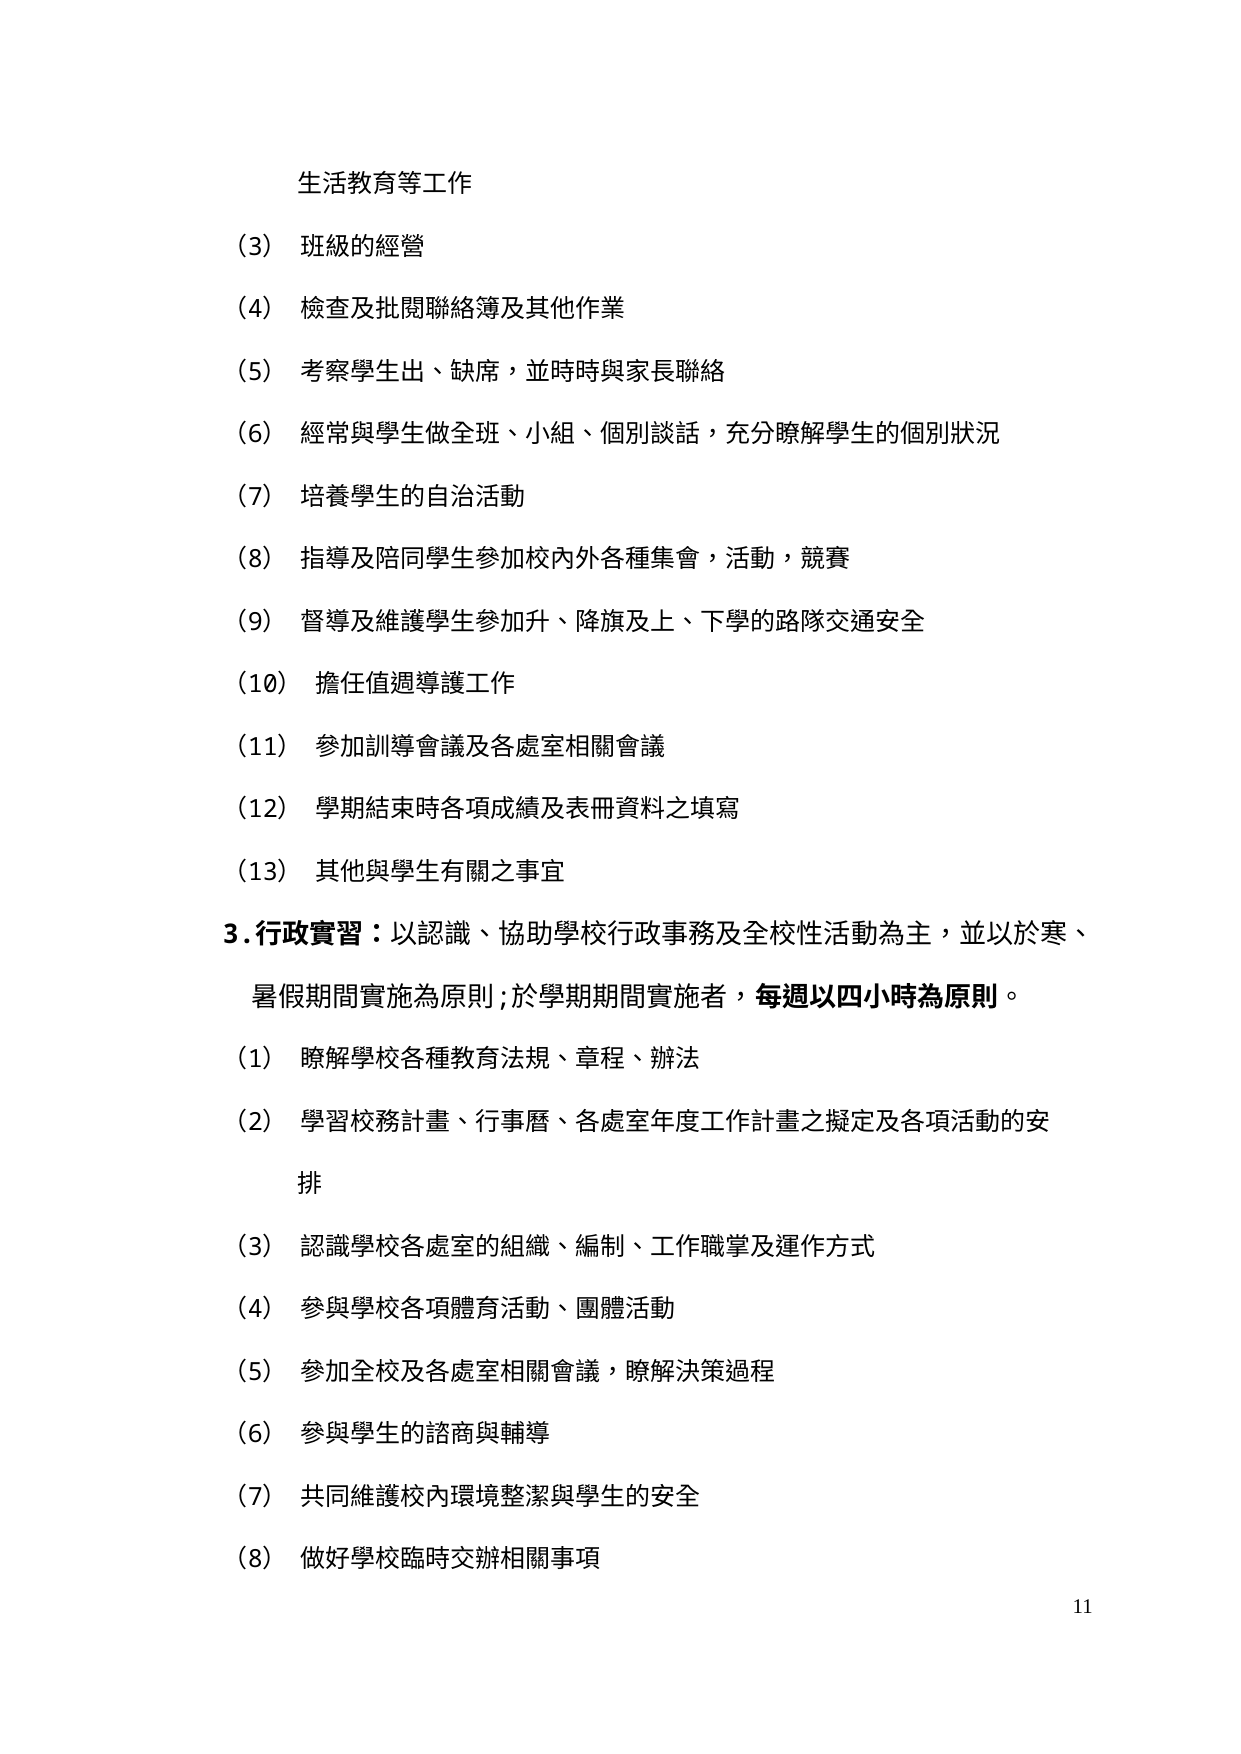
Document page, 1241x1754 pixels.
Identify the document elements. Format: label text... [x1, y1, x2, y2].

text （5） 參加全校及各處室相關會議，瞭解決策過程 [148, 1328, 1092, 1390]
text （4） 參與學校各項體育活動、團體活動 [148, 1265, 1092, 1328]
text （8） 指導及陪同學生參加校內外各種集會，活動，競賽 [148, 515, 1092, 578]
text （3） 認識學校各處室的組織、編制、工作職掌及運作方式 [148, 1203, 1092, 1265]
text （12） 學期結束時各項成績及表冊資料之填寫 [148, 765, 1092, 828]
text （3） 班級的經營 [148, 203, 1092, 265]
text （7） 培養學生的自治活動 [148, 453, 1092, 515]
text （5） 考察學生出、缺席，並時時與家長聯絡 [148, 328, 1092, 390]
text （8） 做好學校臨時交辦相關事項 [148, 1515, 1092, 1578]
text （9） 督導及維護學生參加升、降旗及上、下學的路隊交通安全 [148, 578, 1092, 640]
text （11） 參加訓導會議及各處室相關會議 [148, 703, 1092, 765]
text 3.行政實習：以認識、協助學校行政事務及全校性活動為主，並以於寒、暑假期間實施為原則;於學期期間實施者，每週以四小時為原則。 [222, 890, 1092, 1015]
text （2） 學習校務計畫、行事曆、各處室年度工作計畫之擬定及各項活動的安 [148, 1078, 1092, 1140]
text （10） 擔任值週導護工作 [148, 640, 1092, 703]
text （1） 瞭解學校各種教育法規、章程、辦法 [148, 1015, 1092, 1078]
text （13） 其他與學生有關之事宜 [148, 828, 1092, 890]
text 排 [223, 1140, 1092, 1203]
text （4） 檢查及批閱聯絡簿及其他作業 [148, 265, 1092, 328]
text （7） 共同維護校內環境整潔與學生的安全 [148, 1453, 1092, 1515]
text 生活教育等工作 [298, 140, 1092, 203]
text （6） 經常與學生做全班、小組、個別談話，充分瞭解學生的個別狀況 [148, 390, 1092, 453]
text （6） 參與學生的諮商與輔導 [148, 1390, 1092, 1453]
